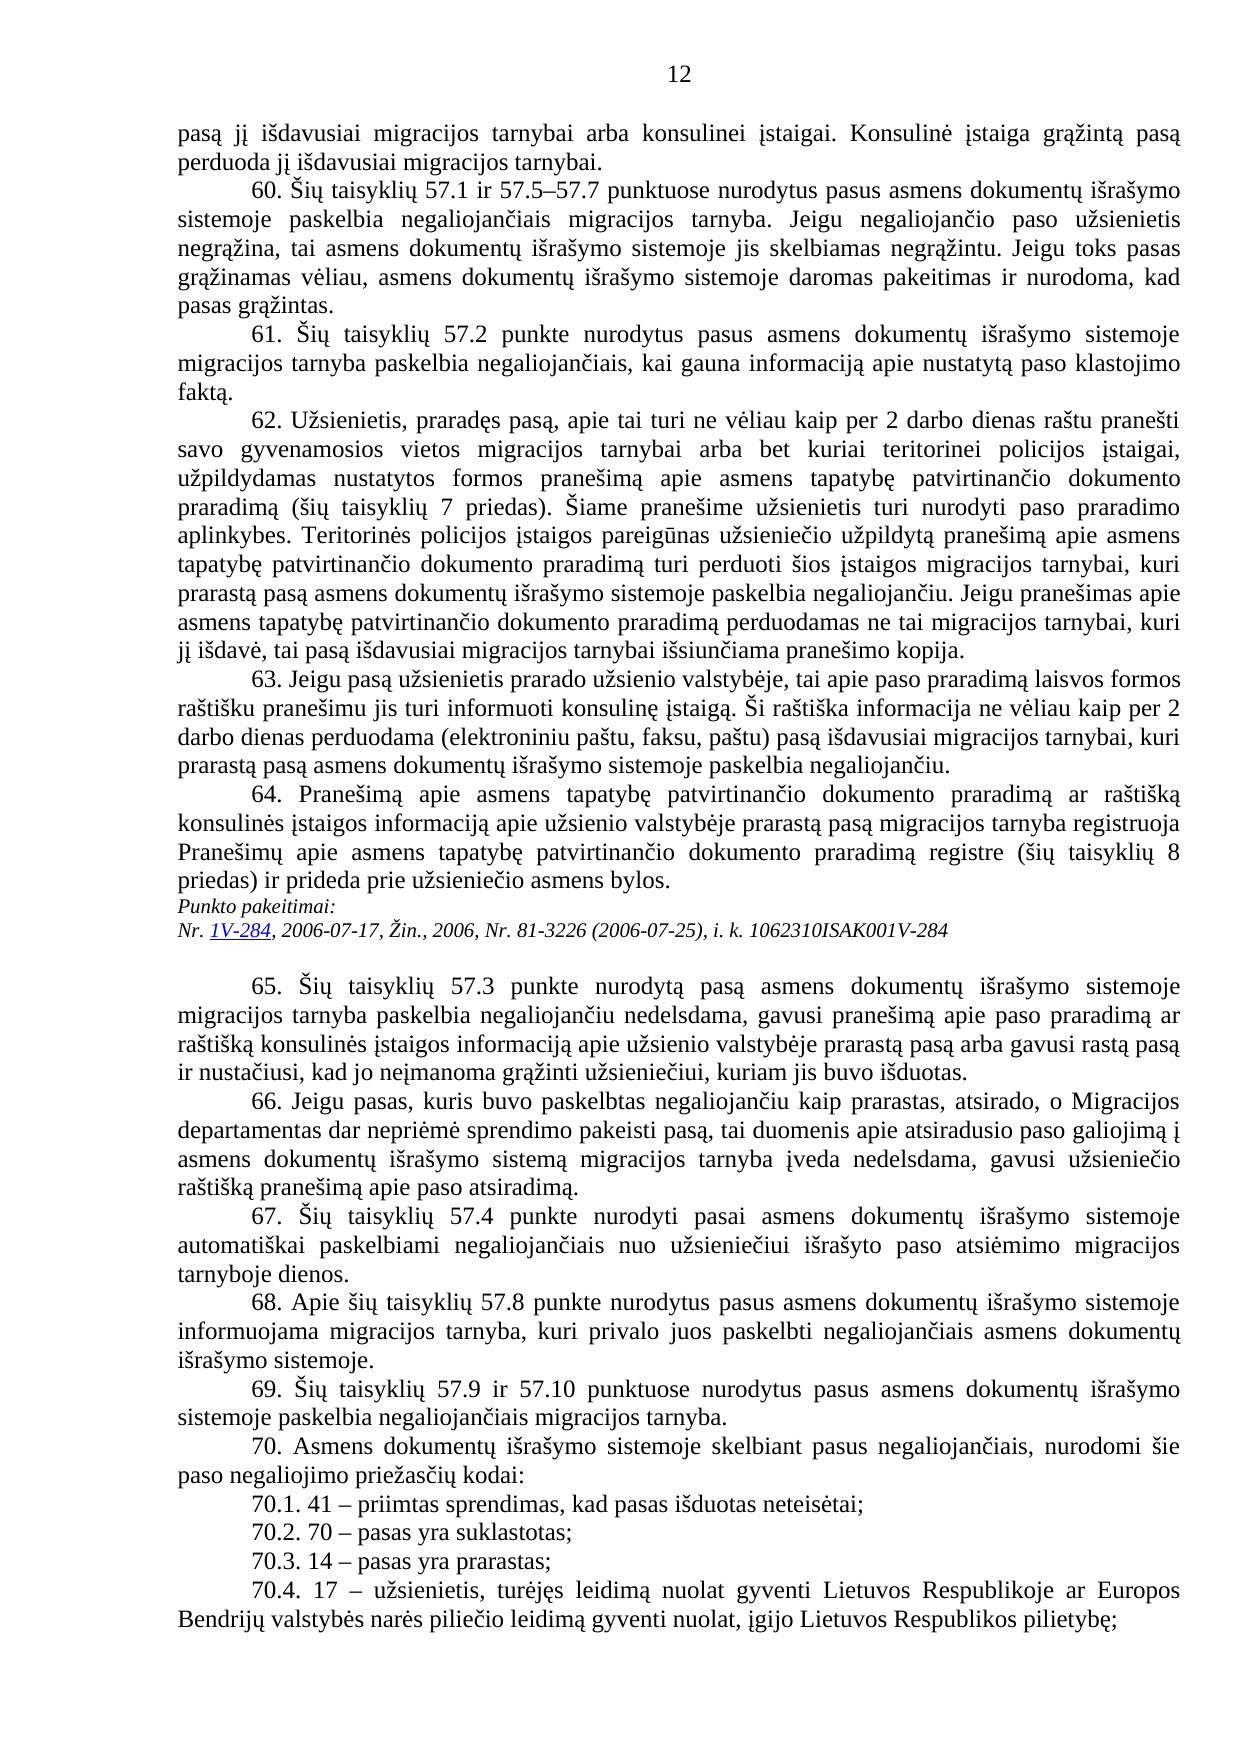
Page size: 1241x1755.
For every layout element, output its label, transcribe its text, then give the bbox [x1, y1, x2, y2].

text Nr. 1V-284, 2006-07-17, Žin., 2006, Nr. 81-3226 (2006-07-25), i. k. 1062310ISAK001V-284 [177, 918, 1181, 942]
text 69. Šių taisyklių 57.9 ir 57.10 punktuose nurodytus pasus asmens dokumentų išrašymo sistemoje paskelbia negaliojančiais migracijos tarnyba. [177, 1374, 1181, 1431]
text 64. Pranešimą apie asmens tapatybę patvirtinančio dokumento praradimą ar raštišką konsulinės įstaigos informaciją apie užsienio valstybėje prarastą pasą migracijos tarnyba registruoja Pranešimų apie asmens tapatybę patvirtinančio dokumento praradimą registre (šių taisyklių 8 priedas) ir prideda prie užsieniečio asmens bylos. [177, 779, 1181, 894]
text 65. Šių taisyklių 57.3 punkte nurodytą pasą asmens dokumentų išrašymo sistemoje migracijos tarnyba paskelbia negaliojančiu nedelsdama, gavusi pranešimą apie paso praradimą ar raštišką konsulinės įstaigos informaciją apie užsienio valstybėje prarastą pasą arba gavusi rastą pasą ir nustačiusi, kad jo neįmanoma grąžinti užsieniečiui, kuriam jis buvo išduotas. [177, 971, 1181, 1086]
text 70. Asmens dokumentų išrašymo sistemoje skelbiant pasus negaliojančiais, nurodomi šie paso negaliojimo priežasčių kodai: [177, 1431, 1181, 1489]
text 70.4. 17 – užsienietis, turėjęs leidimą nuolat gyventi Lietuvos Respublikoje ar Europos Bendrijų valstybės narės piliečio leidimą gyventi nuolat, įgijo Lietuvos Respublikos pilietybę; [177, 1575, 1181, 1632]
text 70.3. 14 – pasas yra prarastas; [177, 1546, 1181, 1575]
text Punkto pakeitimai: [177, 894, 1181, 918]
text 61. Šių taisyklių 57.2 punkte nurodytus pasus asmens dokumentų išrašymo sistemoje migracijos tarnyba paskelbia negaliojančiais, kai gauna informaciją apie nustatytą paso klastojimo faktą. [177, 319, 1181, 406]
text 68. Apie šių taisyklių 57.8 punkte nurodytus pasus asmens dokumentų išrašymo sistemoje informuojama migracijos tarnyba, kuri privalo juos paskelbti negaliojančiais asmens dokumentų išrašymo sistemoje. [177, 1287, 1181, 1374]
text 60. Šių taisyklių 57.1 ir 57.5–57.7 punktuose nurodytus pasus asmens dokumentų išrašymo sistemoje paskelbia negaliojančiais migracijos tarnyba. Jeigu negaliojančio paso užsienietis negrąžina, tai asmens dokumentų išrašymo sistemoje jis skelbiamas negrąžintu. Jeigu toks pasas grąžinamas vėliau, asmens dokumentų išrašymo sistemoje daromas pakeitimas ir nurodoma, kad pasas grąžintas. [177, 176, 1181, 319]
text 70.1. 41 – priimtas sprendimas, kad pasas išduotas neteisėtai; [177, 1489, 1181, 1517]
text 62. Užsienietis, praradęs pasą, apie tai turi ne vėliau kaip per 2 darbo dienas raštu pranešti savo gyvenamosios vietos migracijos tarnybai arba bet kuriai teritorinei policijos įstaigai, užpildydamas nustatytos formos pranešimą apie asmens tapatybę patvirtinančio dokumento praradimą (šių taisyklių 7 priedas). Šiame pranešime užsienietis turi nurodyti paso praradimo aplinkybes. Teritorinės policijos įstaigos pareigūnas užsieniečio užpildytą pranešimą apie asmens tapatybę patvirtinančio dokumento praradimą turi perduoti šios įstaigos migracijos tarnybai, kuri prarastą pasą asmens dokumentų išrašymo sistemoje paskelbia negaliojančiu. Jeigu pranešimas apie asmens tapatybę patvirtinančio dokumento praradimą perduodamas ne tai migracijos tarnybai, kuri jį išdavė, tai pasą išdavusiai migracijos tarnybai išsiunčiama pranešimo kopija. [177, 406, 1181, 664]
text pasą jį išdavusiai migracijos tarnybai arba konsulinei įstaigai. Konsulinė įstaiga grąžintą pasą perduoda jį išdavusiai migracijos tarnybai. [177, 118, 1181, 176]
text 70.2. 70 – pasas yra suklastotas; [177, 1517, 1181, 1546]
text 66. Jeigu pasas, kuris buvo paskelbtas negaliojančiu kaip prarastas, atsirado, o Migracijos departamentas dar nepriėmė sprendimo pakeisti pasą, tai duomenis apie atsiradusio paso galiojimą į asmens dokumentų išrašymo sistemą migracijos tarnyba įveda nedelsdama, gavusi užsieniečio raštišką pranešimą apie paso atsiradimą. [177, 1086, 1181, 1201]
text 67. Šių taisyklių 57.4 punkte nurodyti pasai asmens dokumentų išrašymo sistemoje automatiškai paskelbiami negaliojančiais nuo užsieniečiui išrašyto paso atsiėmimo migracijos tarnyboje dienos. [177, 1201, 1181, 1287]
text 63. Jeigu pasą užsienietis prarado užsienio valstybėje, tai apie paso praradimą laisvos formos raštišku pranešimu jis turi informuoti konsulinę įstaigą. Ši raštiška informacija ne vėliau kaip per 2 darbo dienas perduodama (elektroniniu paštu, faksu, paštu) pasą išdavusiai migracijos tarnybai, kuri prarastą pasą asmens dokumentų išrašymo sistemoje paskelbia negaliojančiu. [177, 664, 1181, 779]
